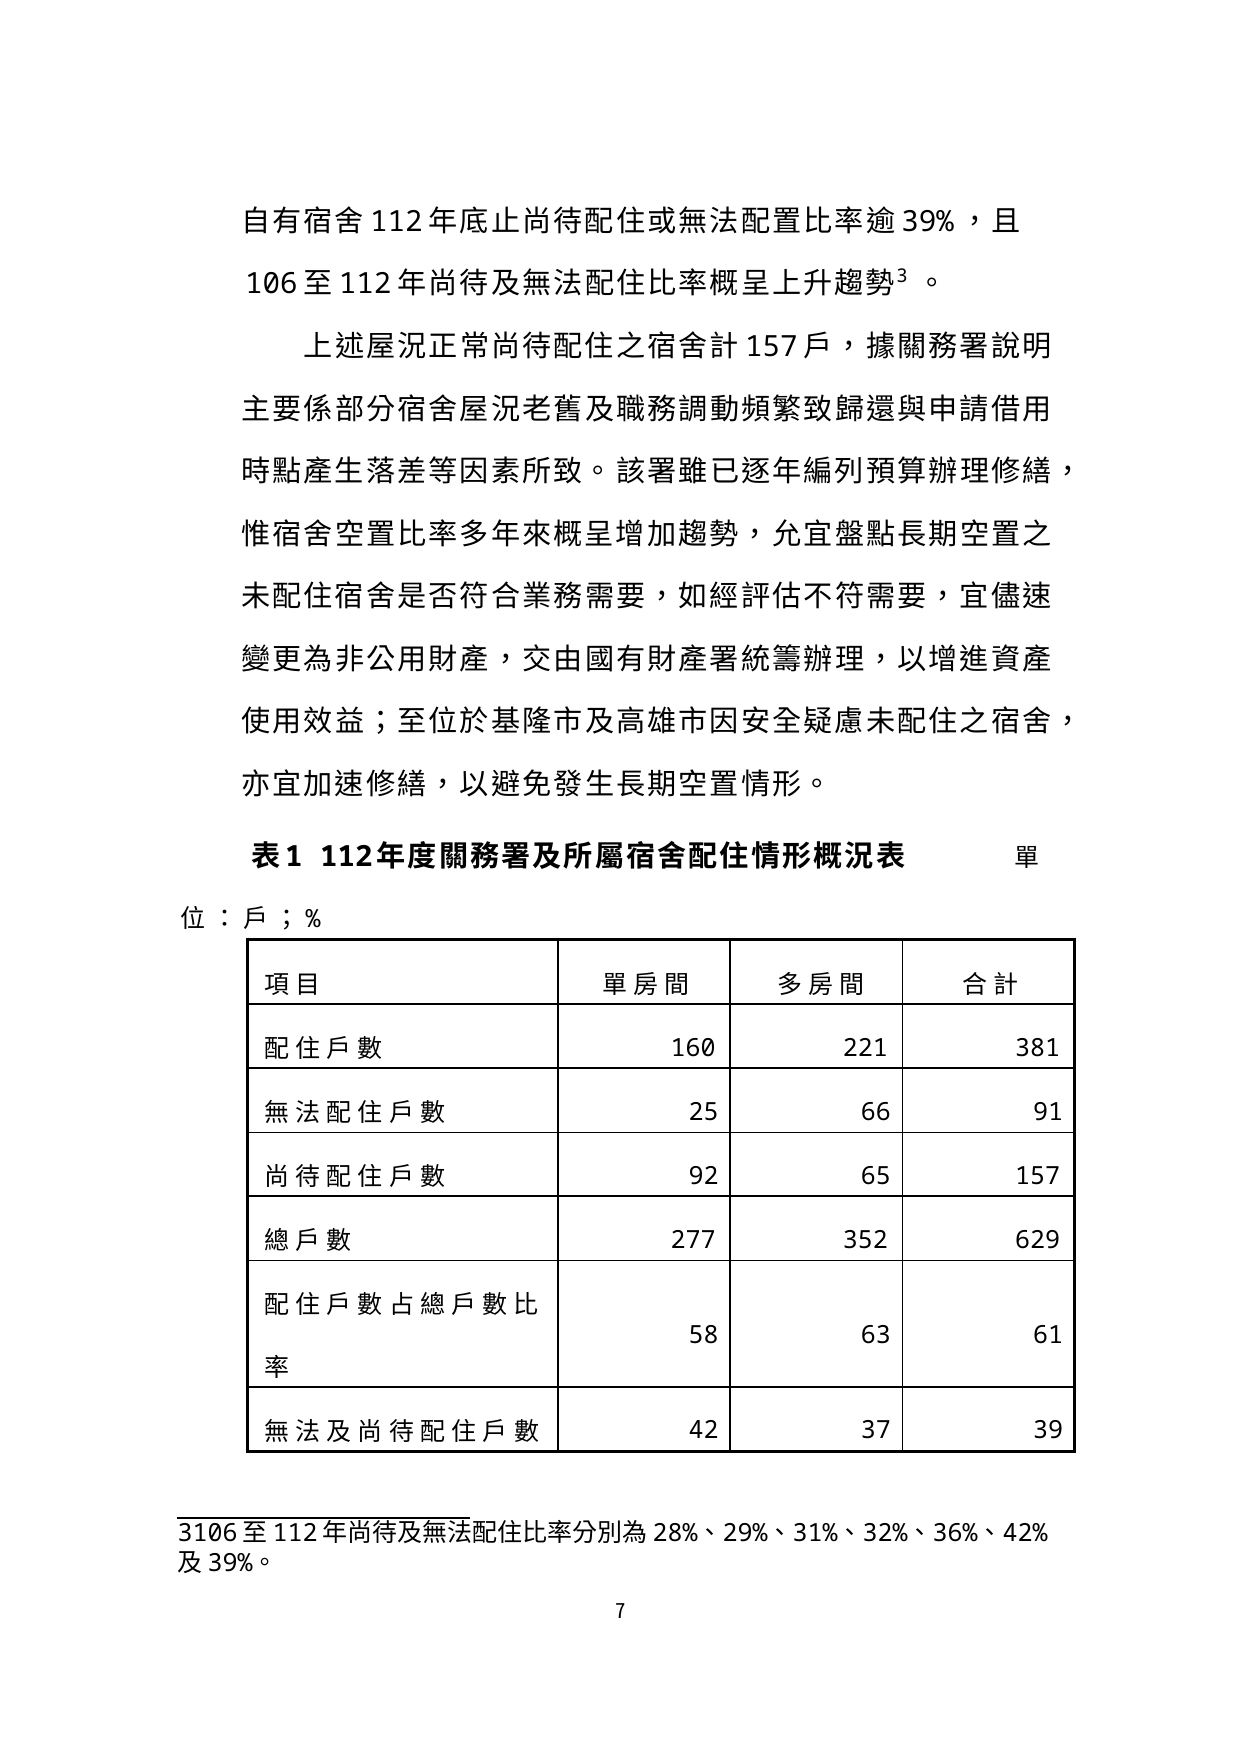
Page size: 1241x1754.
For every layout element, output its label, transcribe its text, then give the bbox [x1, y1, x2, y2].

table_cell 25 [559, 1069, 729, 1131]
table_cell 92 [559, 1133, 729, 1195]
table_cell 629 [903, 1197, 1073, 1259]
text 表1 112年度關務署及所屬宿舍配住情形概況表 單位：戶；% [177, 813, 1063, 938]
table_cell 尚待配住戶數 [249, 1133, 557, 1195]
table_cell 配住戶數占總戶數比率 [249, 1261, 557, 1386]
table_cell 39 [903, 1388, 1073, 1450]
text 自有宿舍112年底止尚待配住或無法配置比率逾39%，且106至112年尚待及無法配住比率概呈上升趨勢。 [236, 177, 1063, 302]
table_cell 37 [731, 1388, 902, 1450]
table_cell 221 [731, 1005, 902, 1067]
table_cell 157 [903, 1133, 1073, 1195]
text 106至112年尚待及無法配住比率分別為28%、29%、31%、32%、36%、42%及39%。 [177, 1518, 1063, 1577]
table_cell 352 [731, 1197, 902, 1259]
text 上述屋況正常尚待配住之宿舍計157戶，據關務署說明主要係部分宿舍屋況老舊及職務調動頻繁致歸還與申請借用時點產生落差等因素所致。該署雖已逐年編列預算辦理修繕，惟宿舍空置比率多年來概呈增加趨勢，允宜盤點長期空置之未配住宿舍是否符合業務需要，如經評估不符需要，宜儘速變更為非公用財產，交由國有財產署統籌辦理，以增進資產使用效益；至位於基隆市及高雄市因安全疑慮未配住之宿舍，亦宜加速修繕，以避免發生長期空置情形。 [236, 302, 1063, 802]
table_cell 91 [903, 1069, 1073, 1131]
table_cell 42 [559, 1388, 729, 1450]
table_header 單房間 [559, 941, 729, 1003]
table_header 多房間 [731, 941, 902, 1003]
table_header 合計 [903, 941, 1073, 1003]
table_header 項目 [249, 941, 557, 1003]
table_cell 61 [903, 1261, 1073, 1386]
table_cell 63 [731, 1261, 902, 1386]
table_cell 無法配住戶數 [249, 1069, 557, 1131]
table_cell 160 [559, 1005, 729, 1067]
table_cell 277 [559, 1197, 729, 1259]
table_cell 配住戶數 [249, 1005, 557, 1067]
table_cell 65 [731, 1133, 902, 1195]
table_cell 66 [731, 1069, 902, 1131]
table_cell 總戶數 [249, 1197, 557, 1259]
table_cell 381 [903, 1005, 1073, 1067]
table_cell 無法及尚待配住戶數 [249, 1388, 557, 1450]
table_cell 58 [559, 1261, 729, 1386]
